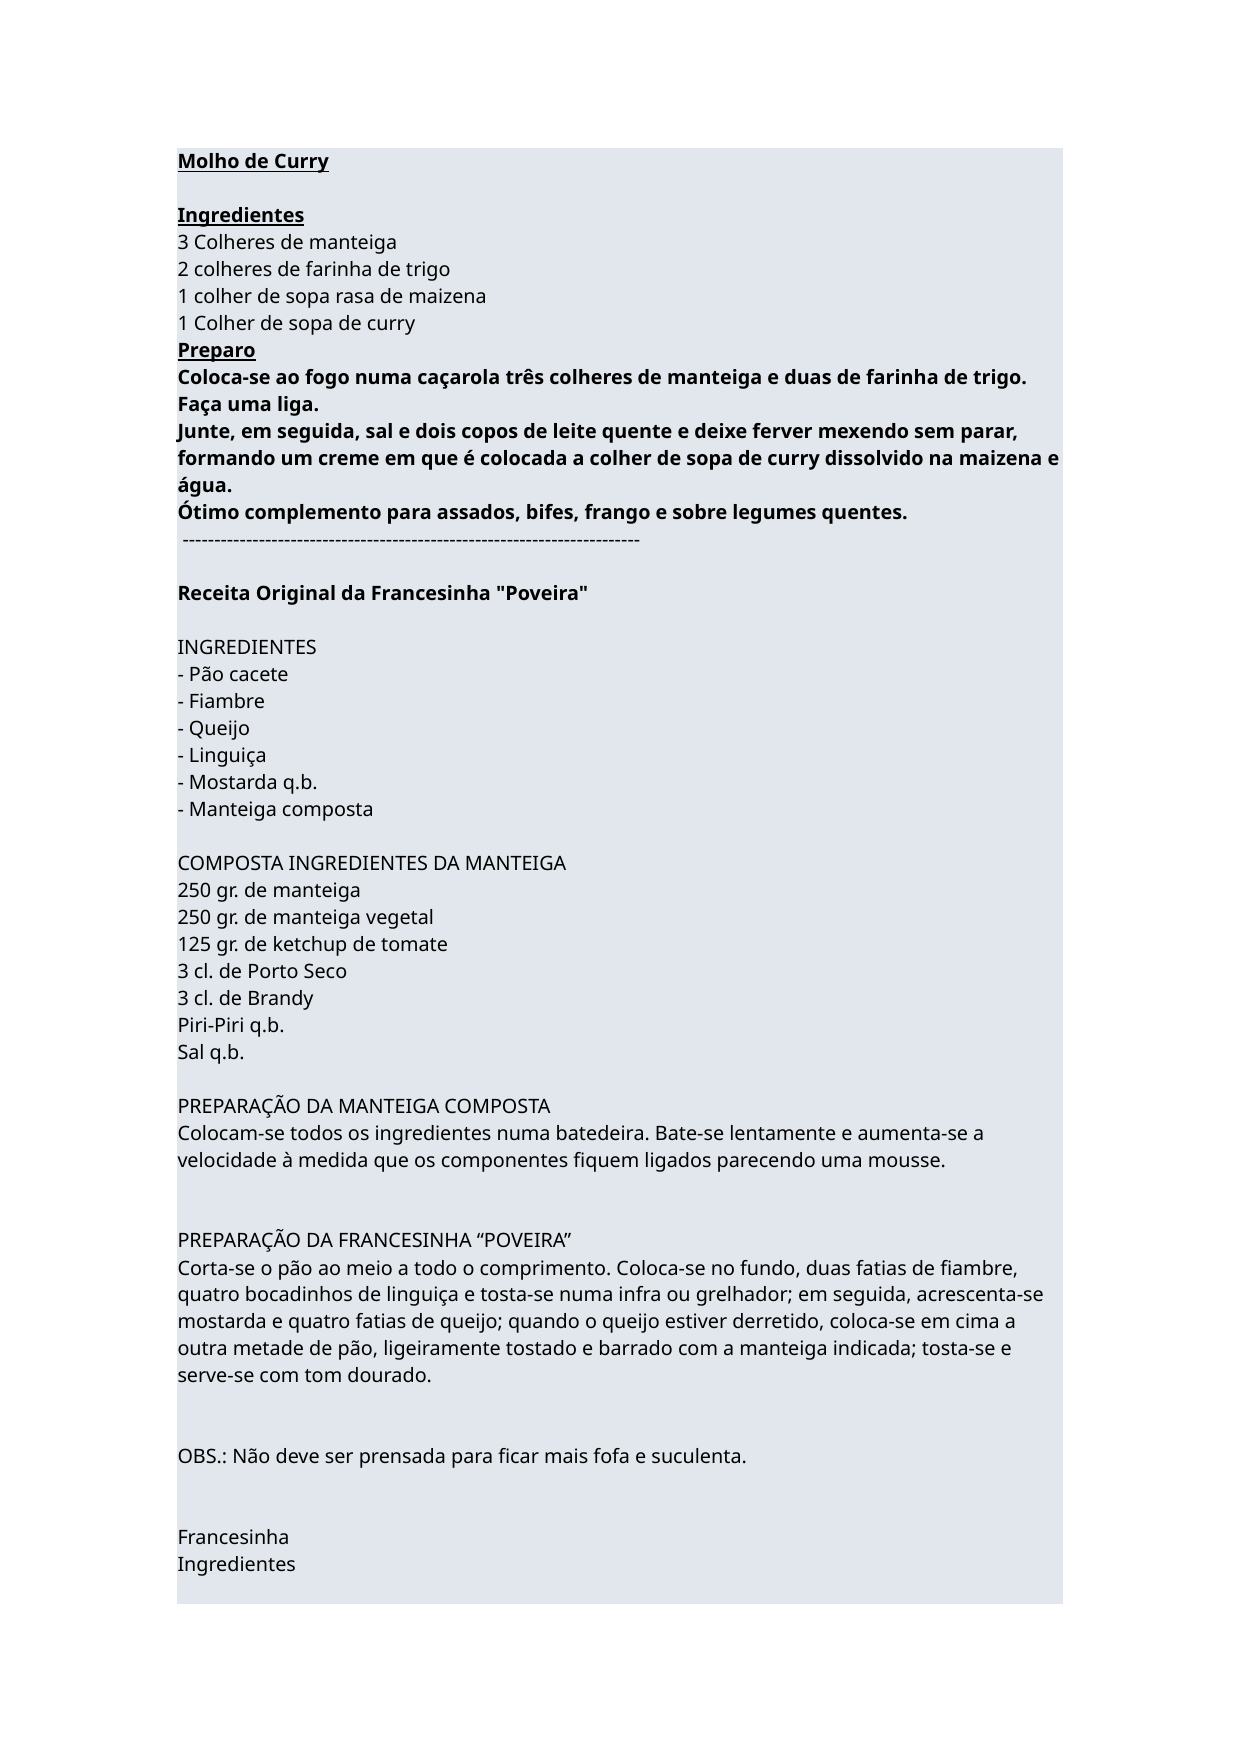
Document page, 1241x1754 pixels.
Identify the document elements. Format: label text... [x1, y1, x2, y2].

text ------------------------------------------------------------------------ [177, 525, 1063, 552]
text Coloca-se ao fogo numa caçarola três colheres de manteiga e duas de farinha de trigo. Faça uma liga. [177, 363, 1063, 417]
text 3 Colheres de manteiga 2 colheres de farinha de trigo 1 colher de sopa rasa de maizena [177, 228, 1063, 309]
text Receita Original da Francesinha "Poveira" INGREDIENTES - Pão cacete - Fiambre - Queijo - Linguiça - Mostarda q.b. - Manteiga composta COMPOSTA INGREDIENTES DA MANTEIGA 250 gr. de manteiga 250 gr. de manteiga vegetal 125 gr. de ketchup de tomate 3 cl. de Porto Seco 3 cl. de Brandy Piri-Piri q.b. Sal q.b. PREPARAÇÃO DA MANTEIGA COMPOSTA Colocam-se todos os ingredientes numa batedeira. Bate-se lentamente e aumenta-se a velocidade à medida que os componentes fiquem ligados parecendo uma mousse. PREPARAÇÃO DA FRANCESINHA “POVEIRA” Corta-se o pão ao meio a todo o comprimento. Coloca-se no fundo, duas fatias de fiambre, quatro bocadinhos de linguiça e tosta-se numa infra ou grelhador; em seguida, acrescenta-se mostarda e quatro fatias de queijo; quando o queijo estiver derretido, coloca-se em cima a outra metade de pão, ligeiramente tostado e barrado com a manteiga indicada; tosta-se e serve-se com tom dourado. OBS.: Não deve ser prensada para ficar mais fofa e suculenta. Francesinha Ingredientes [177, 579, 1063, 1604]
text Ótimo complemento para assados, bifes, frango e sobre legumes quentes. [177, 498, 1063, 525]
text Preparo [177, 336, 1063, 363]
text Ingredientes [177, 202, 1063, 228]
text Molho de Curry [177, 148, 1063, 174]
text 1 Colher de sopa de curry [177, 309, 1063, 336]
text Junte, em seguida, sal e dois copos de leite quente e deixe ferver mexendo sem parar, formando um creme em que é colocada a colher de sopa de curry dissolvido na maizena e água. [177, 417, 1063, 498]
